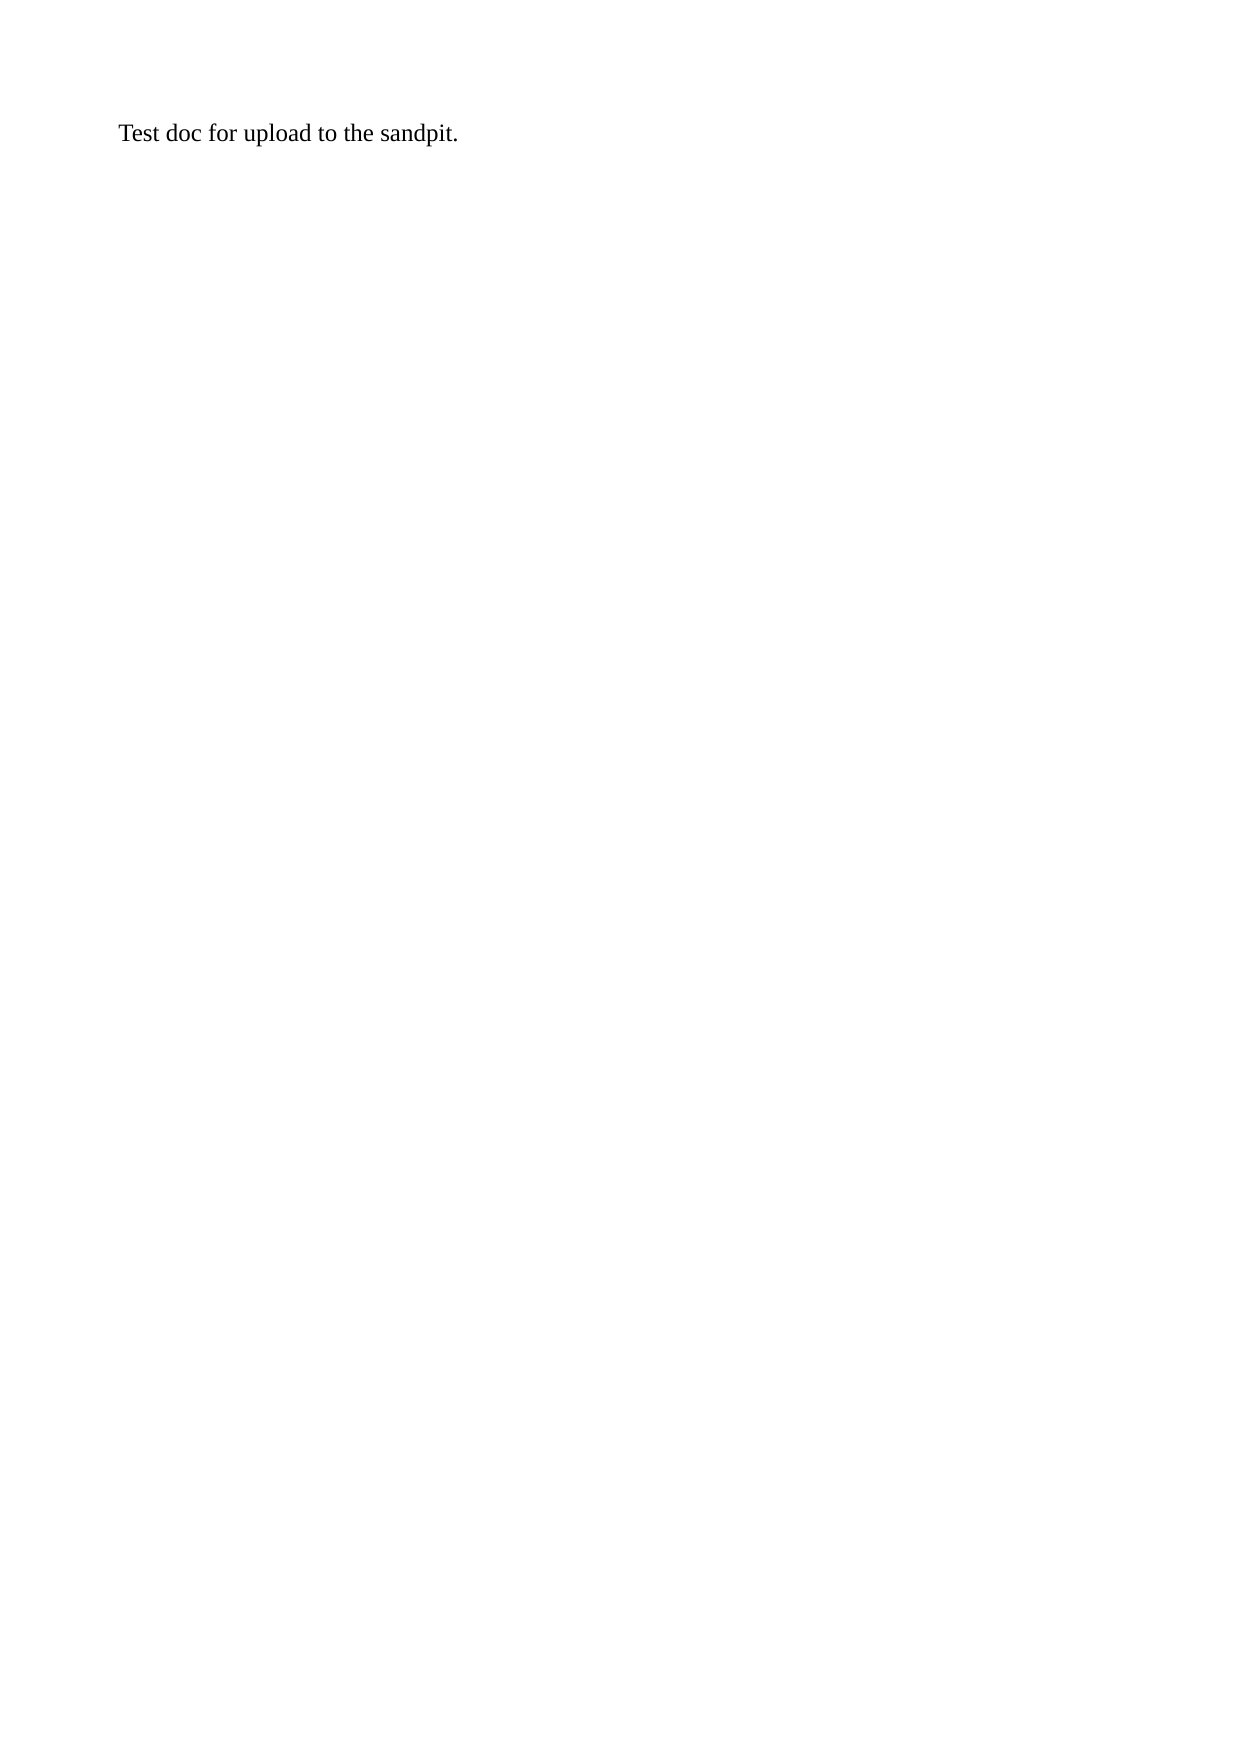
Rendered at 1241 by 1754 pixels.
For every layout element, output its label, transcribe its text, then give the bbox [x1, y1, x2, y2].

text Test doc for upload to the sandpit. [118, 118, 1122, 147]
